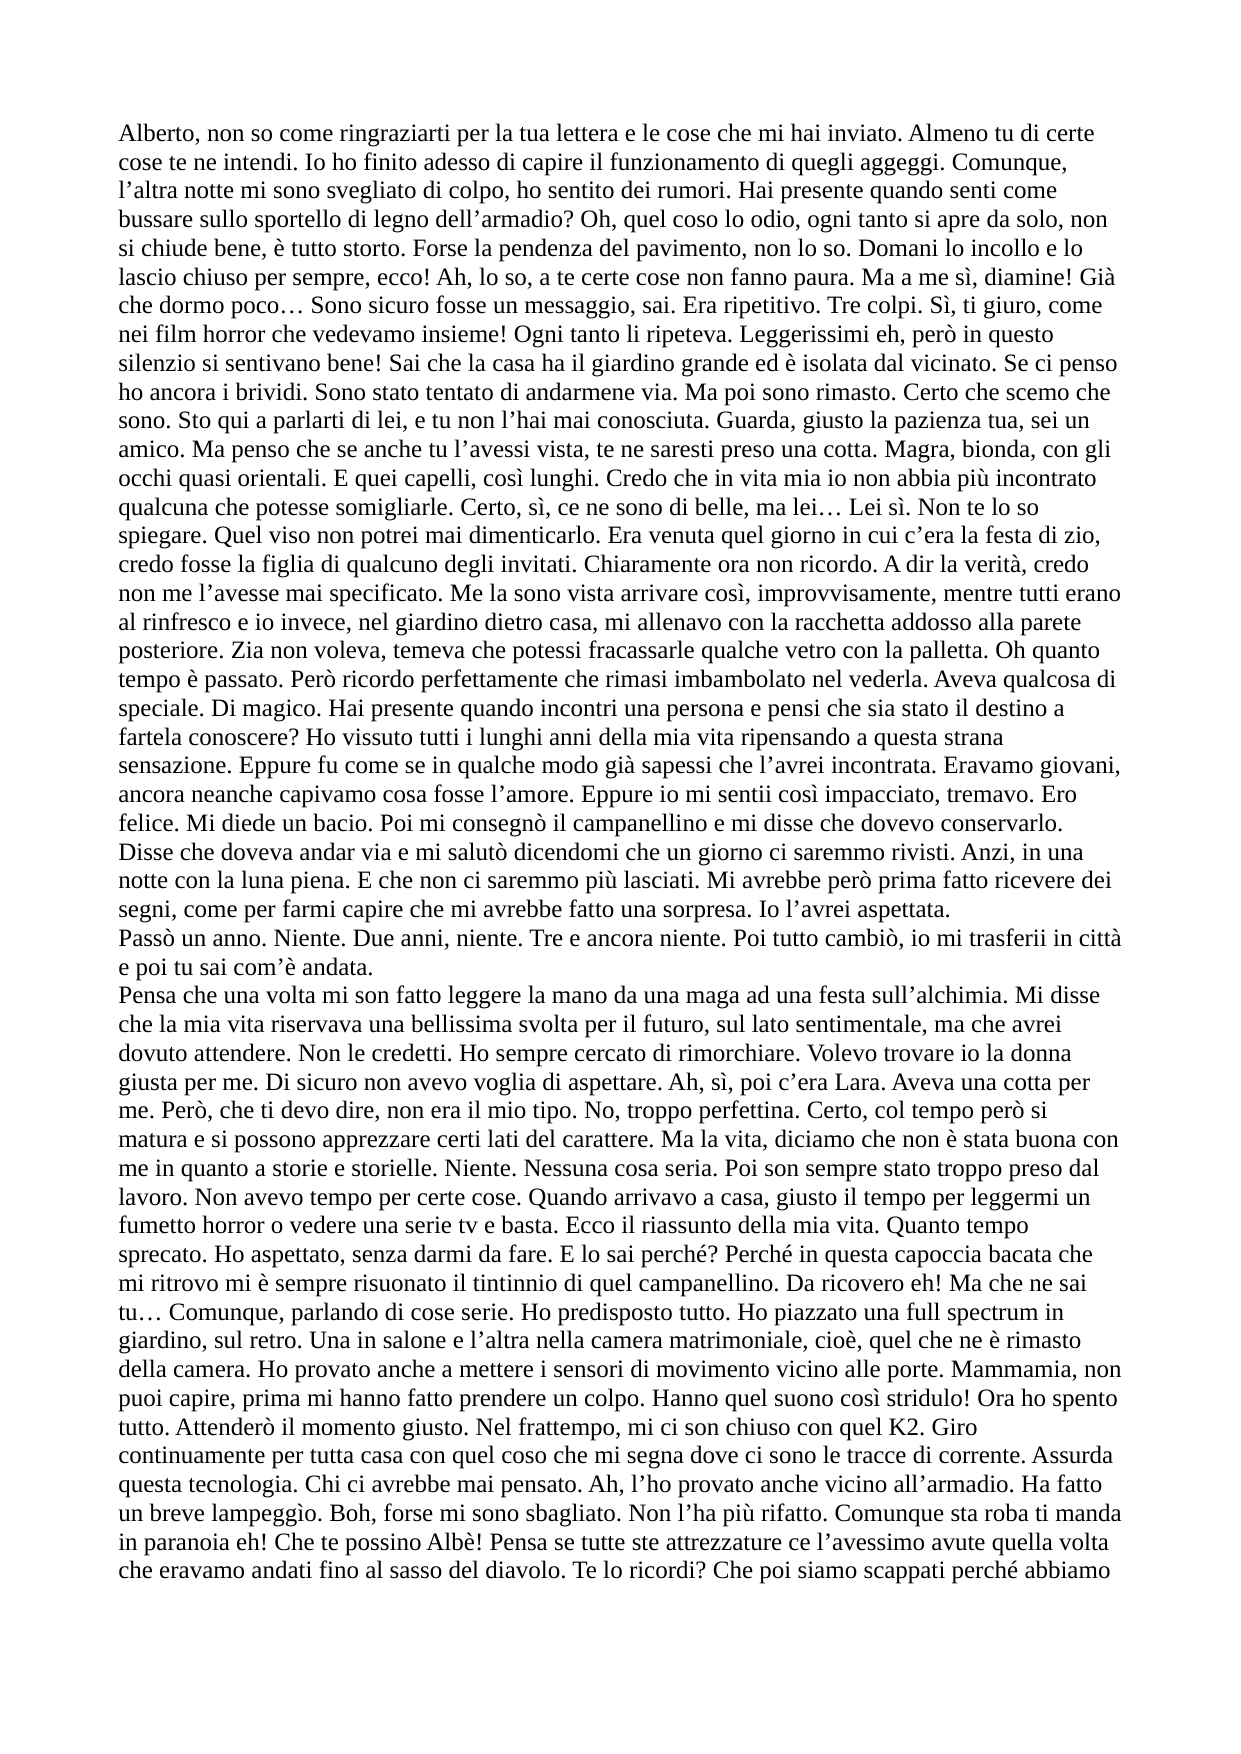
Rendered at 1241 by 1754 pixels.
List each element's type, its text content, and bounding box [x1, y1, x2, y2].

text Passò un anno. Niente. Due anni, niente. Tre e ancora niente. Poi tutto cambiò, io mi trasferii in città e poi tu sai com’è andata. [118, 923, 1122, 981]
text Alberto, non so come ringraziarti per la tua lettera e le cose che mi hai inviato. Almeno tu di certe cose te ne intendi. Io ho finito adesso di capire il funzionamento di quegli aggeggi. Comunque, l’altra notte mi sono svegliato di colpo, ho sentito dei rumori. Hai presente quando senti come bussare sullo sportello di legno dell’armadio? Oh, quel coso lo odio, ogni tanto si apre da solo, non si chiude bene, è tutto storto. Forse la pendenza del pavimento, non lo so. Domani lo incollo e lo lascio chiuso per sempre, ecco! Ah, lo so, a te certe cose non fanno paura. Ma a me sì, diamine! Già che dormo poco… Sono sicuro fosse un messaggio, sai. Era ripetitivo. Tre colpi. Sì, ti giuro, come nei film horror che vedevamo insieme! Ogni tanto li ripeteva. Leggerissimi eh, però in questo silenzio si sentivano bene! Sai che la casa ha il giardino grande ed è isolata dal vicinato. Se ci penso ho ancora i brividi. Sono stato tentato di andarmene via. Ma poi sono rimasto. Certo che scemo che sono. Sto qui a parlarti di lei, e tu non l’hai mai conosciuta. Guarda, giusto la pazienza tua, sei un amico. Ma penso che se anche tu l’avessi vista, te ne saresti preso una cotta. Magra, bionda, con gli occhi quasi orientali. E quei capelli, così lunghi. Credo che in vita mia io non abbia più incontrato qualcuna che potesse somigliarle. Certo, sì, ce ne sono di belle, ma lei… Lei sì. Non te lo so spiegare. Quel viso non potrei mai dimenticarlo. Era venuta quel giorno in cui c’era la festa di zio, credo fosse la figlia di qualcuno degli invitati. Chiaramente ora non ricordo. A dir la verità, credo non me l’avesse mai specificato. Me la sono vista arrivare così, improvvisamente, mentre tutti erano al rinfresco e io invece, nel giardino dietro casa, mi allenavo con la racchetta addosso alla parete posteriore. Zia non voleva, temeva che potessi fracassarle qualche vetro con la palletta. Oh quanto tempo è passato. Però ricordo perfettamente che rimasi imbambolato nel vederla. Aveva qualcosa di speciale. Di magico. Hai presente quando incontri una persona e pensi che sia stato il destino a fartela conoscere? Ho vissuto tutti i lunghi anni della mia vita ripensando a questa strana sensazione. Eppure fu come se in qualche modo già sapessi che l’avrei incontrata. Eravamo giovani, ancora neanche capivamo cosa fosse l’amore. Eppure io mi sentii così impacciato, tremavo. Ero felice. Mi diede un bacio. Poi mi consegnò il campanellino e mi disse che dovevo conservarlo. Disse che doveva andar via e mi salutò dicendomi che un giorno ci saremmo rivisti. Anzi, in una notte con la luna piena. E che non ci saremmo più lasciati. Mi avrebbe però prima fatto ricevere dei segni, come per farmi capire che mi avrebbe fatto una sorpresa. Io l’avrei aspettata. [118, 118, 1122, 923]
text Pensa che una volta mi son fatto leggere la mano da una maga ad una festa sull’alchimia. Mi disse che la mia vita riservava una bellissima svolta per il futuro, sul lato sentimentale, ma che avrei dovuto attendere. Non le credetti. Ho sempre cercato di rimorchiare. Volevo trovare io la donna giusta per me. Di sicuro non avevo voglia di aspettare. Ah, sì, poi c’era Lara. Aveva una cotta per me. Però, che ti devo dire, non era il mio tipo. No, troppo perfettina. Certo, col tempo però si matura e si possono apprezzare certi lati del carattere. Ma la vita, diciamo che non è stata buona con me in quanto a storie e storielle. Niente. Nessuna cosa seria. Poi son sempre stato troppo preso dal lavoro. Non avevo tempo per certe cose. Quando arrivavo a casa, giusto il tempo per leggermi un fumetto horror o vedere una serie tv e basta. Ecco il riassunto della mia vita. Quanto tempo sprecato. Ho aspettato, senza darmi da fare. E lo sai perché? Perché in questa capoccia bacata che mi ritrovo mi è sempre risuonato il tintinnio di quel campanellino. Da ricovero eh! Ma che ne sai tu… Comunque, parlando di cose serie. Ho predisposto tutto. Ho piazzato una full spectrum in giardino, sul retro. Una in salone e l’altra nella camera matrimoniale, cioè, quel che ne è rimasto della camera. Ho provato anche a mettere i sensori di movimento vicino alle porte. Mammamia, non puoi capire, prima mi hanno fatto prendere un colpo. Hanno quel suono così stridulo! Ora ho spento tutto. Attenderò il momento giusto. Nel frattempo, mi ci son chiuso con quel K2. Giro continuamente per tutta casa con quel coso che mi segna dove ci sono le tracce di corrente. Assurda questa tecnologia. Chi ci avrebbe mai pensato. Ah, l’ho provato anche vicino all’armadio. Ha fatto un breve lampeggìo. Boh, forse mi sono sbagliato. Non l’ha più rifatto. Comunque sta roba ti manda in paranoia eh! Che te possino Albè! Pensa se tutte ste attrezzature ce l’avessimo avute quella volta che eravamo andati fino al sasso del diavolo. Te lo ricordi? Che poi siamo scappati perché abbiamo [118, 981, 1122, 1584]
